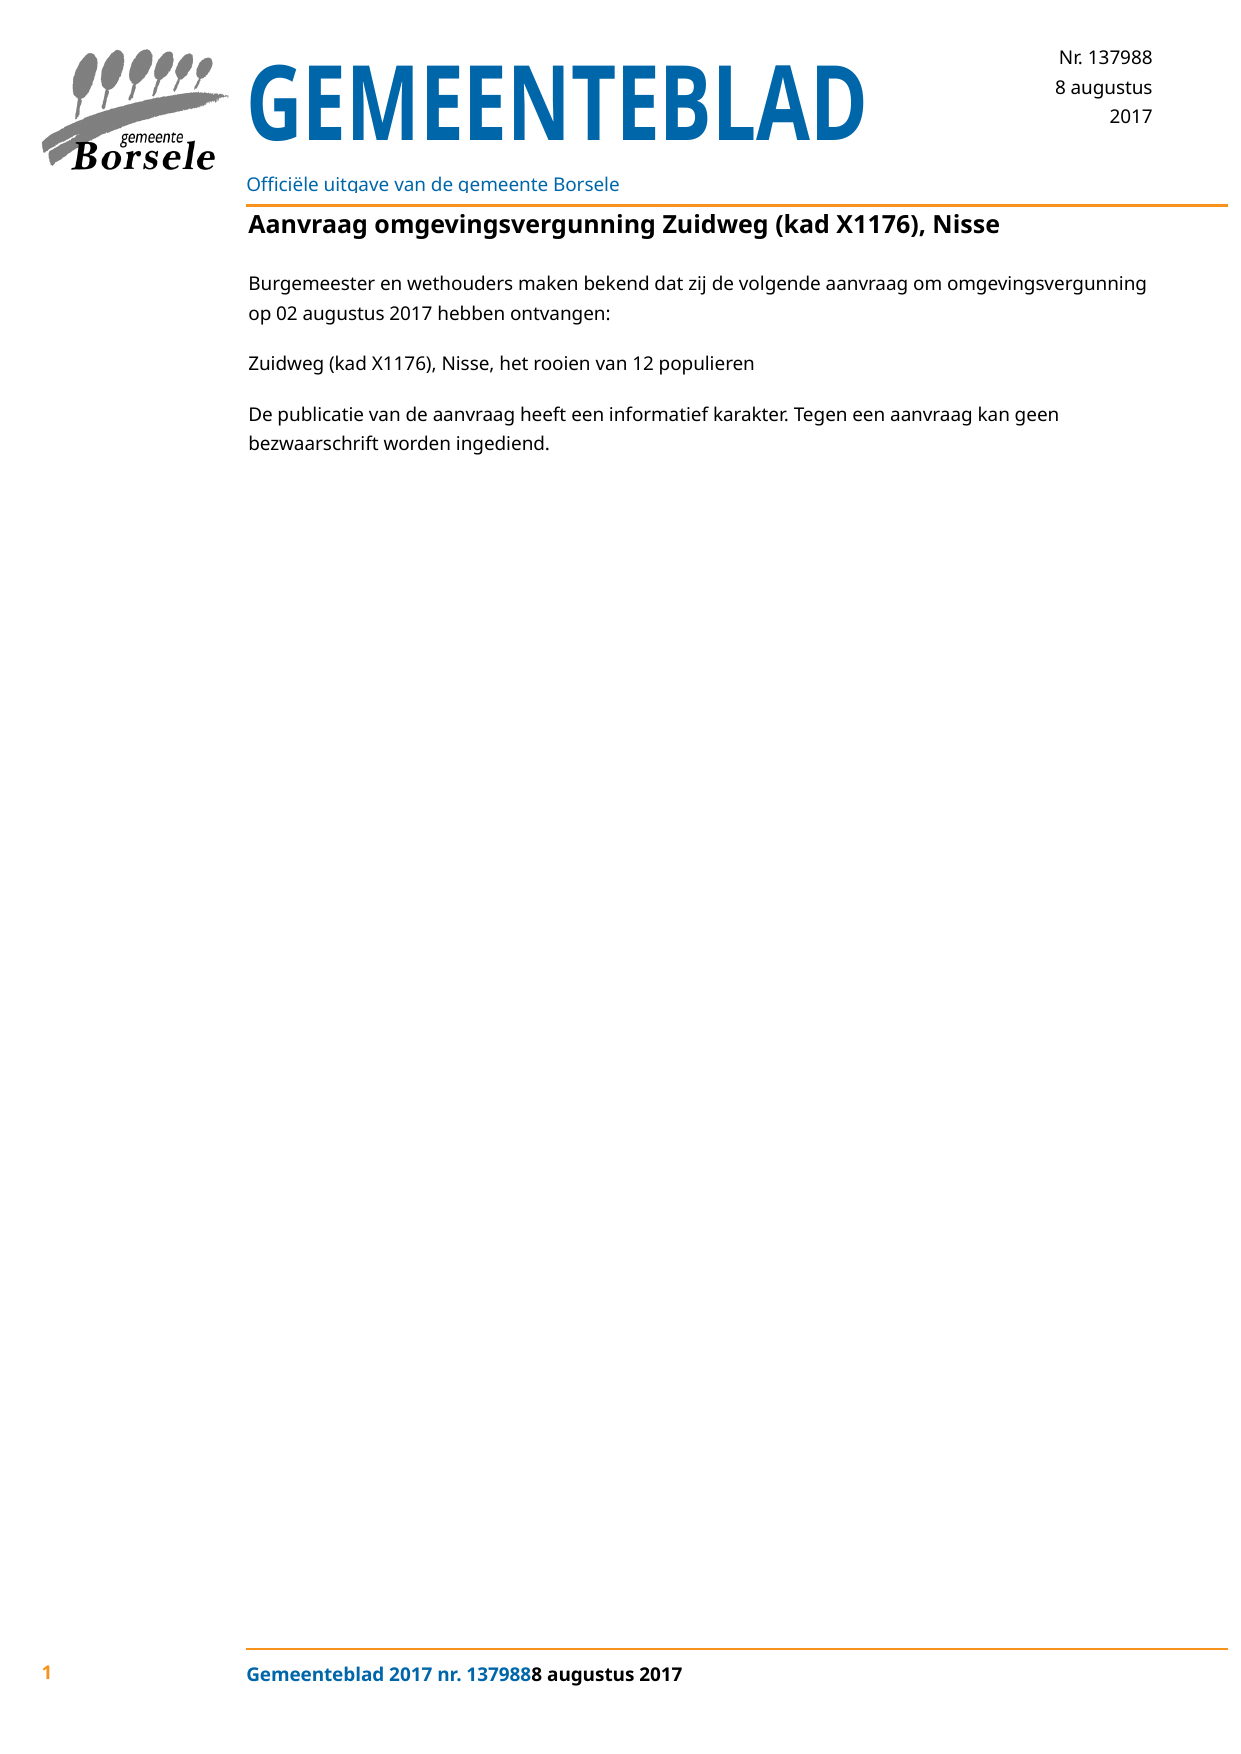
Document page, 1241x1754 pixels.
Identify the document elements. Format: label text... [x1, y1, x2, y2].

text Aanvraag omgevingsvergunning Zuidweg (kad X1176), Nisse [248, 207, 1152, 241]
text Burgemeester en wethouders maken bekend dat zij de volgende aanvraag om omgevingsvergunning op 02 augustus 2017 hebben ontvangen: [248, 270, 1152, 326]
text Zuidweg (kad X1176), Nisse, het rooien van 12 populieren [248, 350, 1152, 376]
picture [41, 47, 231, 172]
text De publicatie van de aanvraag heeft een informatief karakter. Tegen een aanvraag kan geen bezwaarschrift worden ingediend. [248, 401, 1152, 456]
